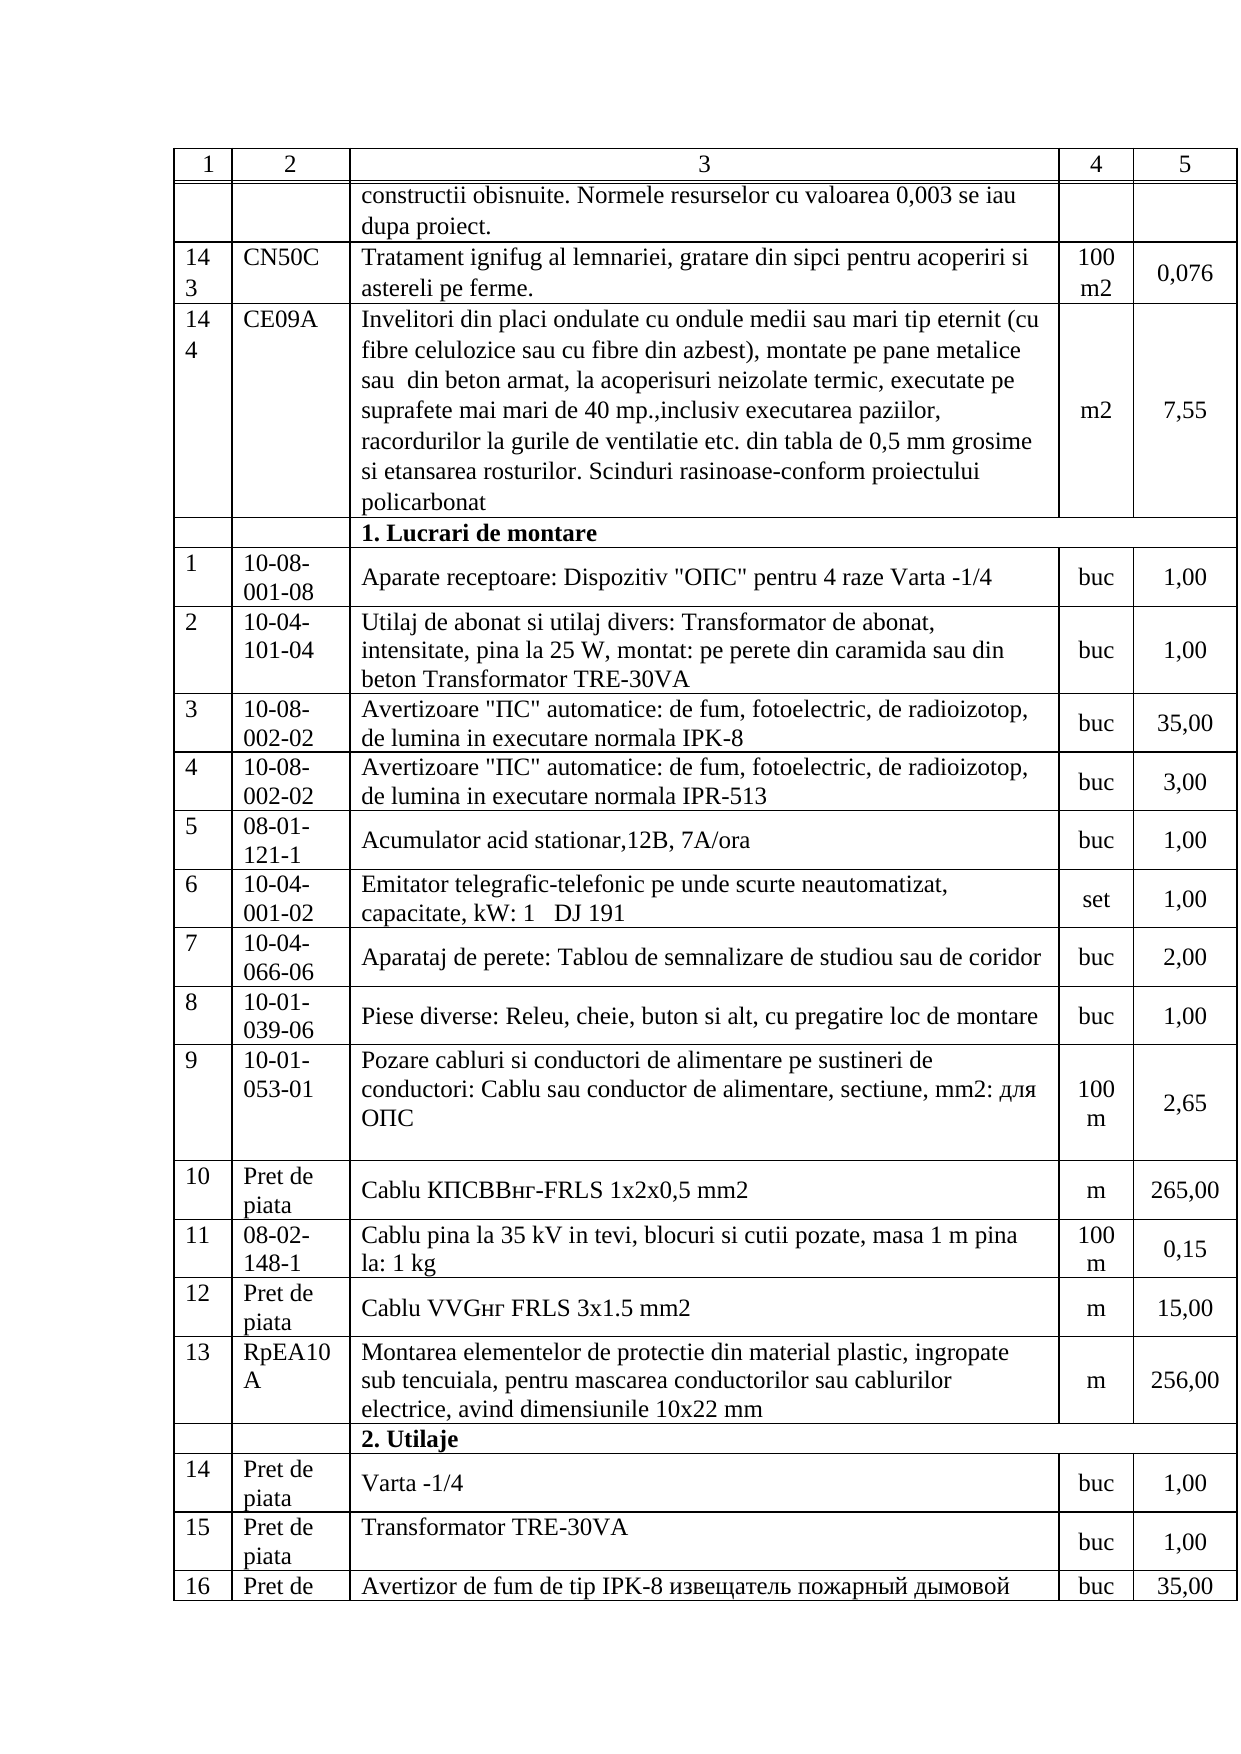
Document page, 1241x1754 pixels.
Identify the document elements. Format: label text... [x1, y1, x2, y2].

table_cell 1,00 [1134, 870, 1236, 927]
table_cell 12 [175, 1278, 231, 1336]
table_cell 100 m [1060, 1045, 1133, 1160]
table_cell Avertizoare "ПС" automatice: de fum, fotoelectric, de radioizotop, de lumina in executare normala IPR-513 [351, 753, 1058, 810]
table_cell buc [1060, 1513, 1133, 1570]
table_cell CN50C [233, 243, 349, 303]
table_cell buc [1060, 548, 1133, 606]
table_cell 0,076 [1134, 243, 1236, 303]
table_cell 10-08-002-02 [233, 753, 349, 810]
table_cell 14 [175, 1454, 231, 1511]
table_cell Utilaj de abonat si utilaj divers: Transformator de abonat, intensitate, pina la 25 W, montat: pe perete din caramida sau din beton Transformator TRE-30VA [351, 607, 1058, 693]
table_cell 9 [175, 1045, 231, 1160]
table_cell Cablu VVGнг FRLS 3x1.5 mm2 [351, 1278, 1058, 1336]
table_cell m2 [1060, 304, 1133, 517]
table_cell m [1060, 1337, 1133, 1423]
table_cell 2. Utilaje [351, 1424, 1236, 1453]
table_cell 1. Lucrari de montare [351, 518, 1236, 547]
table_cell CE09A [233, 304, 349, 517]
table_cell 15 [175, 1513, 231, 1570]
table_cell [233, 1424, 349, 1453]
table_cell m [1060, 1161, 1133, 1219]
table_cell Cablu КПСВВнг-FRLS 1x2x0,5 mm2 [351, 1161, 1058, 1219]
table_cell 7 [175, 928, 231, 986]
table_cell set [1060, 870, 1133, 927]
table_cell 100 m [1060, 1220, 1133, 1277]
table_cell Pret de piata [233, 1513, 349, 1570]
table_cell Pozare cabluri si conductori de alimentare pe sustineri de conductori: Cablu sau conductor de alimentare, sectiune, mm2: для ОПС [351, 1045, 1058, 1160]
table_cell [175, 184, 231, 241]
table_cell Acumulator acid stationar,12B, 7A/ora [351, 811, 1058, 868]
table_cell Avertizoare "ПС" automatice: de fum, fotoelectric, de radioizotop, de lumina in executare normala IPK-8 [351, 694, 1058, 751]
table_cell 1,00 [1134, 1513, 1236, 1570]
table_cell buc [1060, 753, 1133, 810]
table_cell Pret de [233, 1571, 349, 1600]
table_cell 143 [175, 243, 231, 303]
table_cell 2 [175, 607, 231, 693]
table_cell 3 [175, 694, 231, 751]
table_cell 1 [175, 548, 231, 606]
table_cell 7,55 [1134, 304, 1236, 517]
table_cell [175, 1424, 231, 1453]
table_cell 1,00 [1134, 607, 1236, 693]
table_header 5 [1134, 149, 1236, 179]
table_cell Montarea elementelor de protectie din material plastic, ingropate sub tencuiala, pentru mascarea conductorilor sau cablurilor electrice, avind dimensiunile 10x22 mm [351, 1337, 1058, 1423]
table_cell 08-02-148-1 [233, 1220, 349, 1277]
table_cell Pret de piata [233, 1278, 349, 1336]
table_cell Piese diverse: Releu, cheie, buton si alt, cu pregatire loc de montare [351, 987, 1058, 1044]
table_header 4 [1060, 149, 1133, 179]
table_cell [233, 518, 349, 547]
table_cell 1,00 [1134, 811, 1236, 868]
table_cell 256,00 [1134, 1337, 1236, 1423]
table_cell 1,00 [1134, 1454, 1236, 1511]
table_cell 10-08-001-08 [233, 548, 349, 606]
table_cell 13 [175, 1337, 231, 1423]
table_cell 1,00 [1134, 987, 1236, 1044]
table_cell [175, 518, 231, 547]
table_cell RpEA10A [233, 1337, 349, 1423]
table_cell Cablu pina la 35 kV in tevi, blocuri si cutii pozate, masa 1 m pina la: 1 kg [351, 1220, 1058, 1277]
table_cell Varta -1/4 [351, 1454, 1058, 1511]
table_cell 3,00 [1134, 753, 1236, 810]
table_cell 8 [175, 987, 231, 1044]
table_cell Aparate receptoare: Dispozitiv "ОПС" pentru 4 raze Varta -1/4 [351, 548, 1058, 606]
table_cell Pret de piata [233, 1161, 349, 1219]
table_cell 100m2 [1060, 243, 1133, 303]
table_cell buc [1060, 987, 1133, 1044]
table_header 1 [175, 149, 231, 179]
table_cell 11 [175, 1220, 231, 1277]
table_cell 10-04-001-02 [233, 870, 349, 927]
table_cell [233, 184, 349, 241]
table_cell 1,00 [1134, 548, 1236, 606]
table_cell [1134, 184, 1236, 241]
table_cell 10-01-039-06 [233, 987, 349, 1044]
table_cell 35,00 [1134, 694, 1236, 751]
table_cell 08-01-121-1 [233, 811, 349, 868]
table_cell 0,15 [1134, 1220, 1236, 1277]
table_cell buc [1060, 1454, 1133, 1511]
table_cell 5 [175, 811, 231, 868]
table_cell 15,00 [1134, 1278, 1236, 1336]
table_cell 10-01-053-01 [233, 1045, 349, 1160]
table_cell Pret de piata [233, 1454, 349, 1511]
table_cell Aparataj de perete: Tablou de semnalizare de studiou sau de coridor [351, 928, 1058, 986]
table_cell constructii obisnuite. Normele resurselor cu valoarea 0,003 se iau dupa proiect. [351, 184, 1058, 241]
table_cell buc [1060, 928, 1133, 986]
table_header 3 [351, 149, 1058, 179]
table_cell Tratament ignifug al lemnariei, gratare din sipci pentru acoperiri si astereli pe ferme. [351, 243, 1058, 303]
table_cell 16 [175, 1571, 231, 1600]
table_cell Emitator telegrafic-telefonic pe unde scurte neautomatizat, capacitate, kW: 1 DJ 191 [351, 870, 1058, 927]
table_cell 10-04-101-04 [233, 607, 349, 693]
table_cell 2,00 [1134, 928, 1236, 986]
table_cell Avertizor de fum de tip IPK-8 извещатель пожарный дымовой [351, 1571, 1058, 1600]
table_cell 2,65 [1134, 1045, 1236, 1160]
table_cell Transformator TRE-30VA [351, 1513, 1058, 1570]
table_cell buc [1060, 811, 1133, 868]
table_cell 10-04-066-06 [233, 928, 349, 986]
table_cell buc [1060, 607, 1133, 693]
table_cell 10-08-002-02 [233, 694, 349, 751]
table_cell 10 [175, 1161, 231, 1219]
table_cell m [1060, 1278, 1133, 1336]
table_cell [1060, 184, 1133, 241]
table_cell Invelitori din placi ondulate cu ondule medii sau mari tip eternit (cu fibre celulozice sau cu fibre din azbest), montate pe pane metalice sau din beton armat, la acoperisuri neizolate termic, executate pe suprafete mai mari de 40 mp.,inclusiv executarea paziilor, racordurilor la gurile de ventilatie etc. din tabla de 0,5 mm grosime si etansarea rosturilor. Scinduri rasinoase-conform proiectului policarbonat [351, 304, 1058, 517]
table_header 2 [233, 149, 349, 179]
table_cell buc [1060, 1571, 1133, 1600]
table_cell 265,00 [1134, 1161, 1236, 1219]
table_cell 6 [175, 870, 231, 927]
table_cell buc [1060, 694, 1133, 751]
table_cell 4 [175, 753, 231, 810]
table_cell 144 [175, 304, 231, 517]
table_cell 35,00 [1134, 1571, 1236, 1600]
